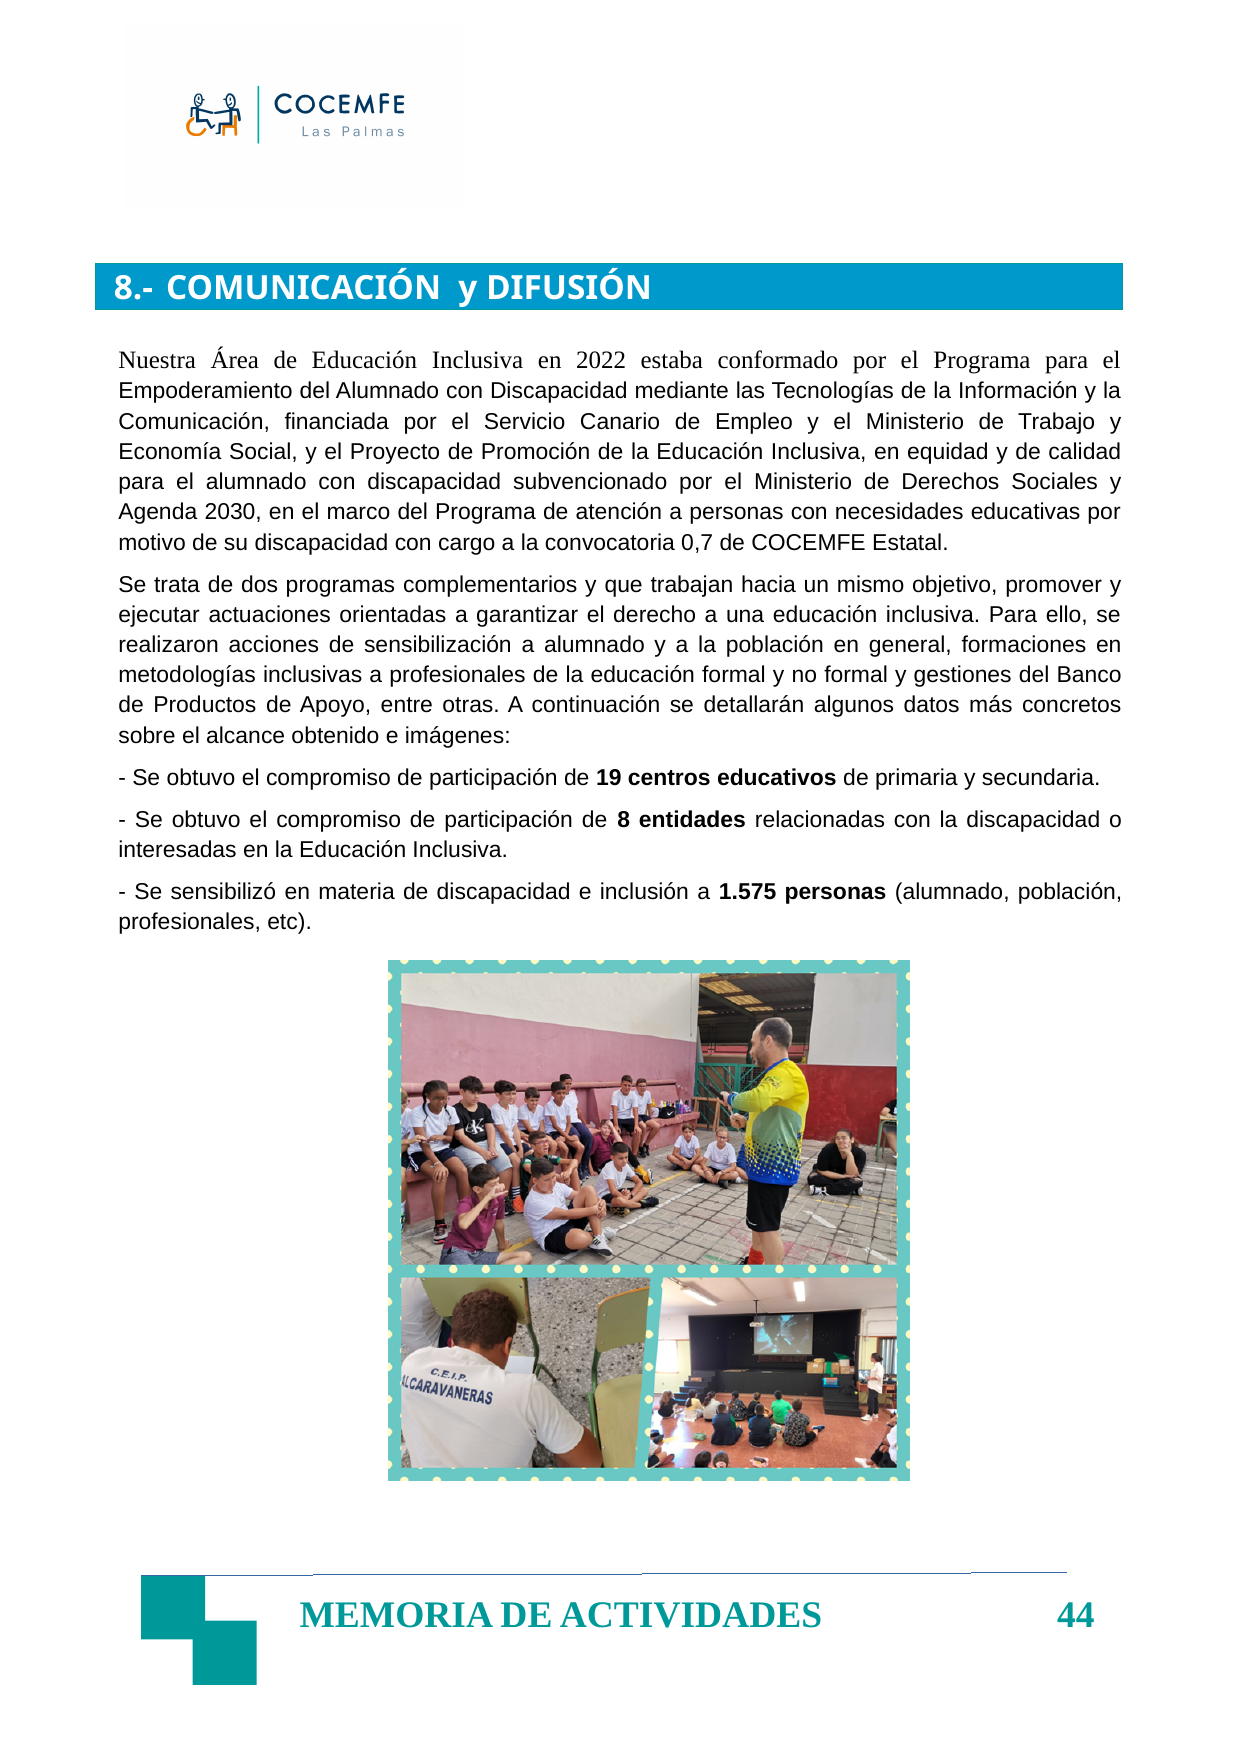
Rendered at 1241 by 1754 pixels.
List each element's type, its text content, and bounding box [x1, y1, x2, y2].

table_header COMUNICACIÓN y DIFUSIÓN [96, 264, 1122, 309]
text - Se sensibilizó en materia de discapacidad e inclusión a 1.575 personas (alumnado, población, profesionales, etc). [118, 878, 1122, 934]
picture [124, 23, 465, 207]
text Nuestra Área de Educación Inclusiva en 2022 estaba conformado por el Programa para el Empoderamiento del Alumnado con Discapacidad mediante las Tecnologías de la Información y la Comunicación, financiada por el Servicio Canario de Empleo y el Ministerio de Trabajo y Economía Social, y el Proyecto de Promoción de la Educación Inclusiva, en equidad y de calidad para el alumnado con discapacidad subvencionado por el Ministerio de Derechos Sociales y Agenda 2030, en el marco del Programa de atención a personas con necesidades educativas por motivo de su discapacidad con cargo a la convocatoria 0,7 de COCEMFE Estatal. [118, 345, 1122, 555]
text Se trata de dos programas complementarios y que trabajan hacia un mismo objetivo, promover y ejecutar actuaciones orientadas a garantizar el derecho a una educación inclusiva. Para ello, se realizaron acciones de sensibilización a alumnado y a la población en general, formaciones en metodologías inclusivas a profesionales de la educación formal y no formal y gestiones del Banco de Productos de Apoyo, entre otras. A continuación se detallarán algunos datos más concretos sobre el alcance obtenido e imágenes: [118, 571, 1122, 748]
text - Se obtuvo el compromiso de participación de 19 centros educativos de primaria y secundaria. [118, 764, 1122, 790]
text - Se obtuvo el compromiso de participación de 8 entidades relacionadas con la discapacidad o interesadas en la Educación Inclusiva. [118, 806, 1122, 862]
picture [386, 958, 910, 1482]
